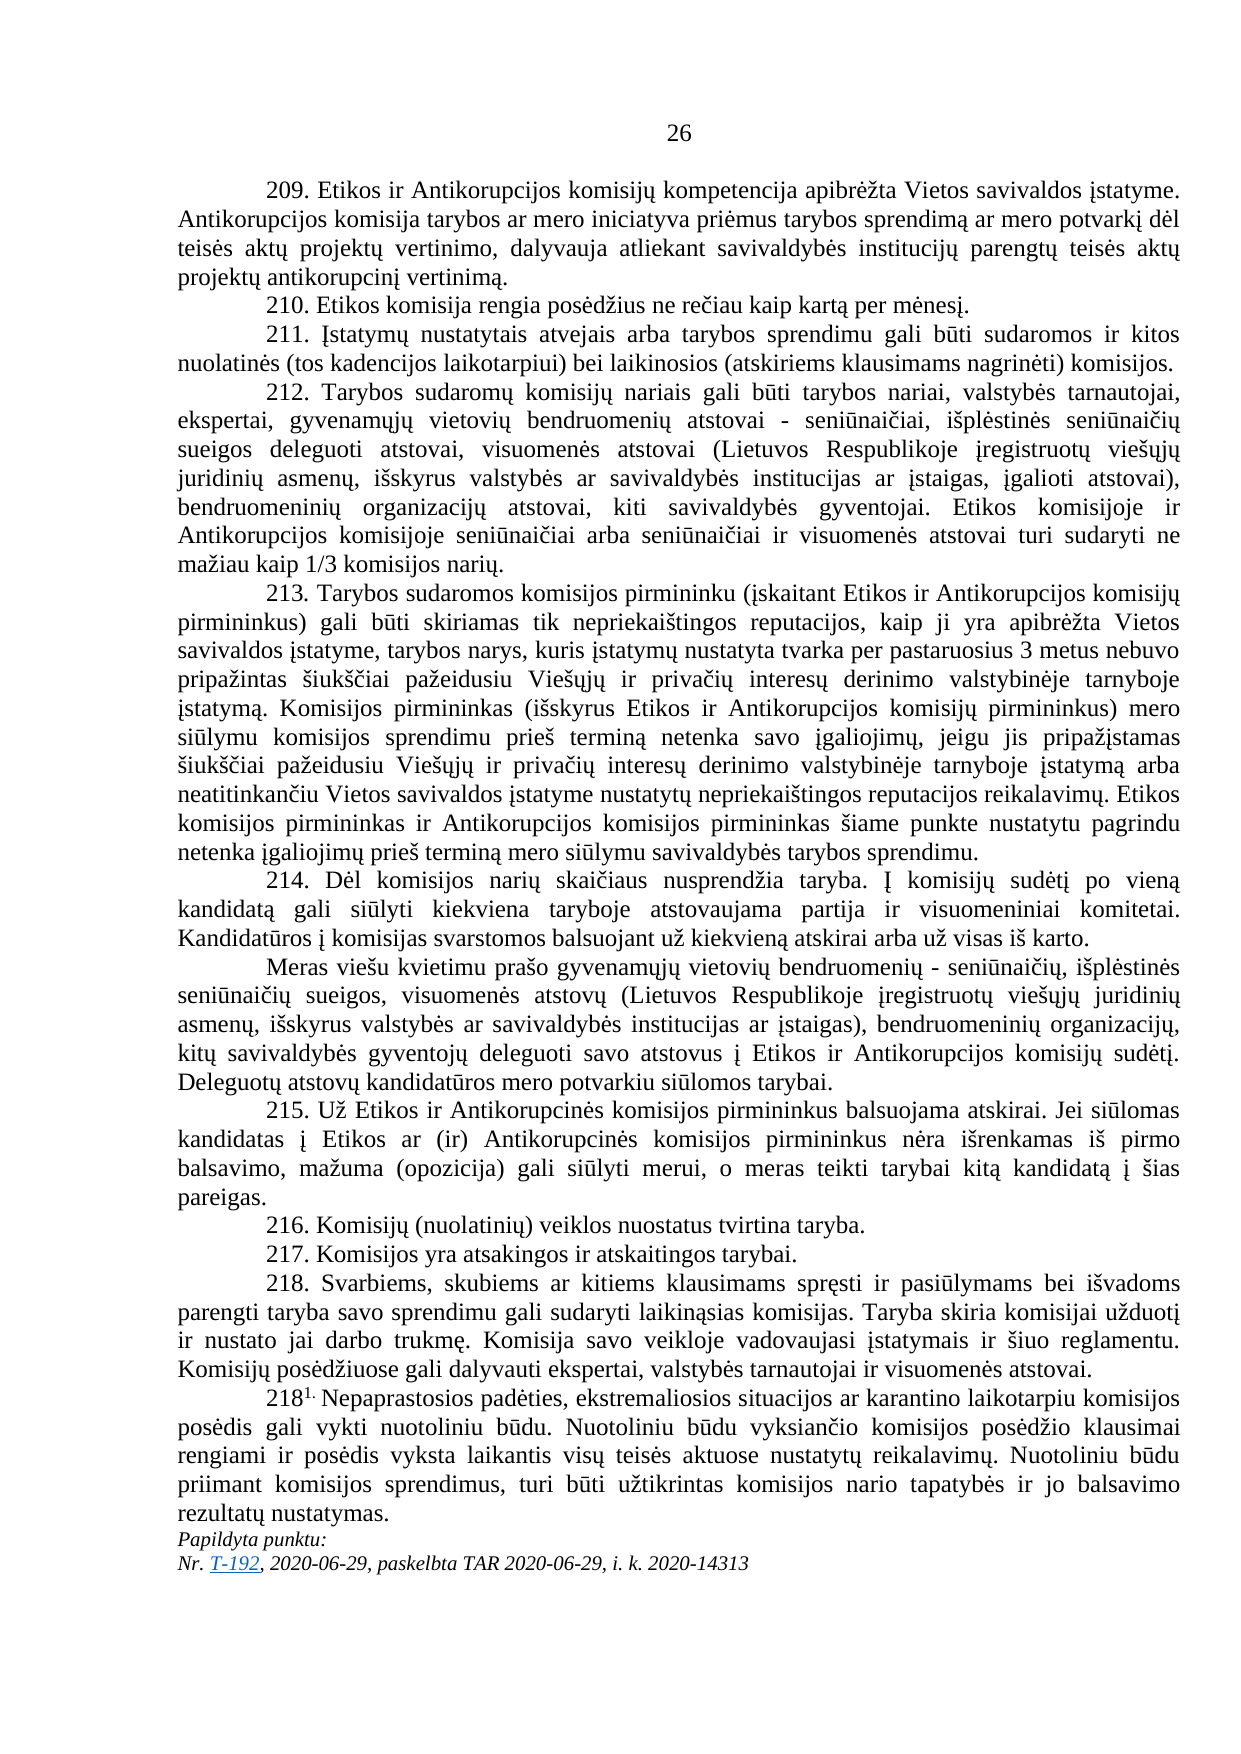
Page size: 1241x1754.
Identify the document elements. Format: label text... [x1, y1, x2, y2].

text 2181. Nepaprastosios padėties, ekstremaliosios situacijos ar karantino laikotarpiu komisijos posėdis gali vykti nuotoliniu būdu. Nuotoliniu būdu vyksiančio komisijos posėdžio klausimai rengiami ir posėdis vyksta laikantis visų teisės aktuose nustatytų reikalavimų. Nuotoliniu būdu priimant komisijos sprendimus, turi būti užtikrintas komisijos nario tapatybės ir jo balsavimo rezultatų nustatymas. [177, 1383, 1181, 1527]
text 212. Tarybos sudaromų komisijų nariais gali būti tarybos nariai, valstybės tarnautojai, ekspertai, gyvenamųjų vietovių bendruomenių atstovai - seniūnaičiai, išplėstinės seniūnaičių sueigos deleguoti atstovai, visuomenės atstovai (Lietuvos Respublikoje įregistruotų viešųjų juridinių asmenų, išskyrus valstybės ar savivaldybės institucijas ar įstaigas, įgalioti atstovai), bendruomeninių organizacijų atstovai, kiti savivaldybės gyventojai. Etikos komisijoje ir Antikorupcijos komisijoje seniūnaičiai arba seniūnaičiai ir visuomenės atstovai turi sudaryti ne mažiau kaip 1/3 komisijos narių. [177, 377, 1181, 578]
text 209. Etikos ir Antikorupcijos komisijų kompetencija apibrėžta Vietos savivaldos įstatyme. Antikorupcijos komisija tarybos ar mero iniciatyva priėmus tarybos sprendimą ar mero potvarkį dėl teisės aktų projektų vertinimo, dalyvauja atliekant savivaldybės institucijų parengtų teisės aktų projektų antikorupcinį vertinimą. [177, 176, 1181, 291]
text Papildyta punktu: [177, 1527, 1181, 1551]
text 213. Tarybos sudaromos komisijos pirmininku (įskaitant Etikos ir Antikorupcijos komisijų pirmininkus) gali būti skiriamas tik nepriekaištingos reputacijos, kaip ji yra apibrėžta Vietos savivaldos įstatyme, tarybos narys, kuris įstatymų nustatyta tvarka per pastaruosius 3 metus nebuvo pripažintas šiukščiai pažeidusiu Viešųjų ir privačių interesų derinimo valstybinėje tarnyboje įstatymą. Komisijos pirmininkas (išskyrus Etikos ir Antikorupcijos komisijų pirmininkus) mero siūlymu komisijos sprendimu prieš terminą netenka savo įgaliojimų, jeigu jis pripažįstamas šiukščiai pažeidusiu Viešųjų ir privačių interesų derinimo valstybinėje tarnyboje įstatymą arba neatitinkančiu Vietos savivaldos įstatyme nustatytų nepriekaištingos reputacijos reikalavimų. Etikos komisijos pirmininkas ir Antikorupcijos komisijos pirmininkas šiame punkte nustatytu pagrindu netenka įgaliojimų prieš terminą mero siūlymu savivaldybės tarybos sprendimu. [177, 578, 1181, 866]
text Nr. T-192, 2020-06-29, paskelbta TAR 2020-06-29, i. k. 2020-14313 [177, 1551, 1181, 1575]
text 215. Už Etikos ir Antikorupcinės komisijos pirmininkus balsuojama atskirai. Jei siūlomas kandidatas į Etikos ar (ir) Antikorupcinės komisijos pirmininkus nėra išrenkamas iš pirmo balsavimo, mažuma (opozicija) gali siūlyti merui, o meras teikti tarybai kitą kandidatą į šias pareigas. [177, 1096, 1181, 1211]
text Meras viešu kvietimu prašo gyvenamųjų vietovių bendruomenių - seniūnaičių, išplėstinės seniūnaičių sueigos, visuomenės atstovų (Lietuvos Respublikoje įregistruotų viešųjų juridinių asmenų, išskyrus valstybės ar savivaldybės institucijas ar įstaigas), bendruomeninių organizacijų, kitų savivaldybės gyventojų deleguoti savo atstovus į Etikos ir Antikorupcijos komisijų sudėtį. Deleguotų atstovų kandidatūros mero potvarkiu siūlomos tarybai. [177, 952, 1181, 1096]
text 210. Etikos komisija rengia posėdžius ne rečiau kaip kartą per mėnesį. [177, 291, 1181, 319]
text 211. Įstatymų nustatytais atvejais arba tarybos sprendimu gali būti sudaromos ir kitos nuolatinės (tos kadencijos laikotarpiui) bei laikinosios (atskiriems klausimams nagrinėti) komisijos. [177, 319, 1181, 377]
text 217. Komisijos yra atsakingos ir atskaitingos tarybai. [177, 1239, 1181, 1268]
text 218. Svarbiems, skubiems ar kitiems klausimams spręsti ir pasiūlymams bei išvadoms parengti taryba savo sprendimu gali sudaryti laikinąsias komisijas. Taryba skiria komisijai užduotį ir nustato jai darbo trukmę. Komisija savo veikloje vadovaujasi įstatymais ir šiuo reglamentu. Komisijų posėdžiuose gali dalyvauti ekspertai, valstybės tarnautojai ir visuomenės atstovai. [177, 1268, 1181, 1383]
text 214. Dėl komisijos narių skaičiaus nusprendžia taryba. Į komisijų sudėtį po vieną kandidatą gali siūlyti kiekviena taryboje atstovaujama partija ir visuomeniniai komitetai. Kandidatūros į komisijas svarstomos balsuojant už kiekvieną atskirai arba už visas iš karto. [177, 866, 1181, 952]
text 216. Komisijų (nuolatinių) veiklos nuostatus tvirtina taryba. [177, 1211, 1181, 1239]
